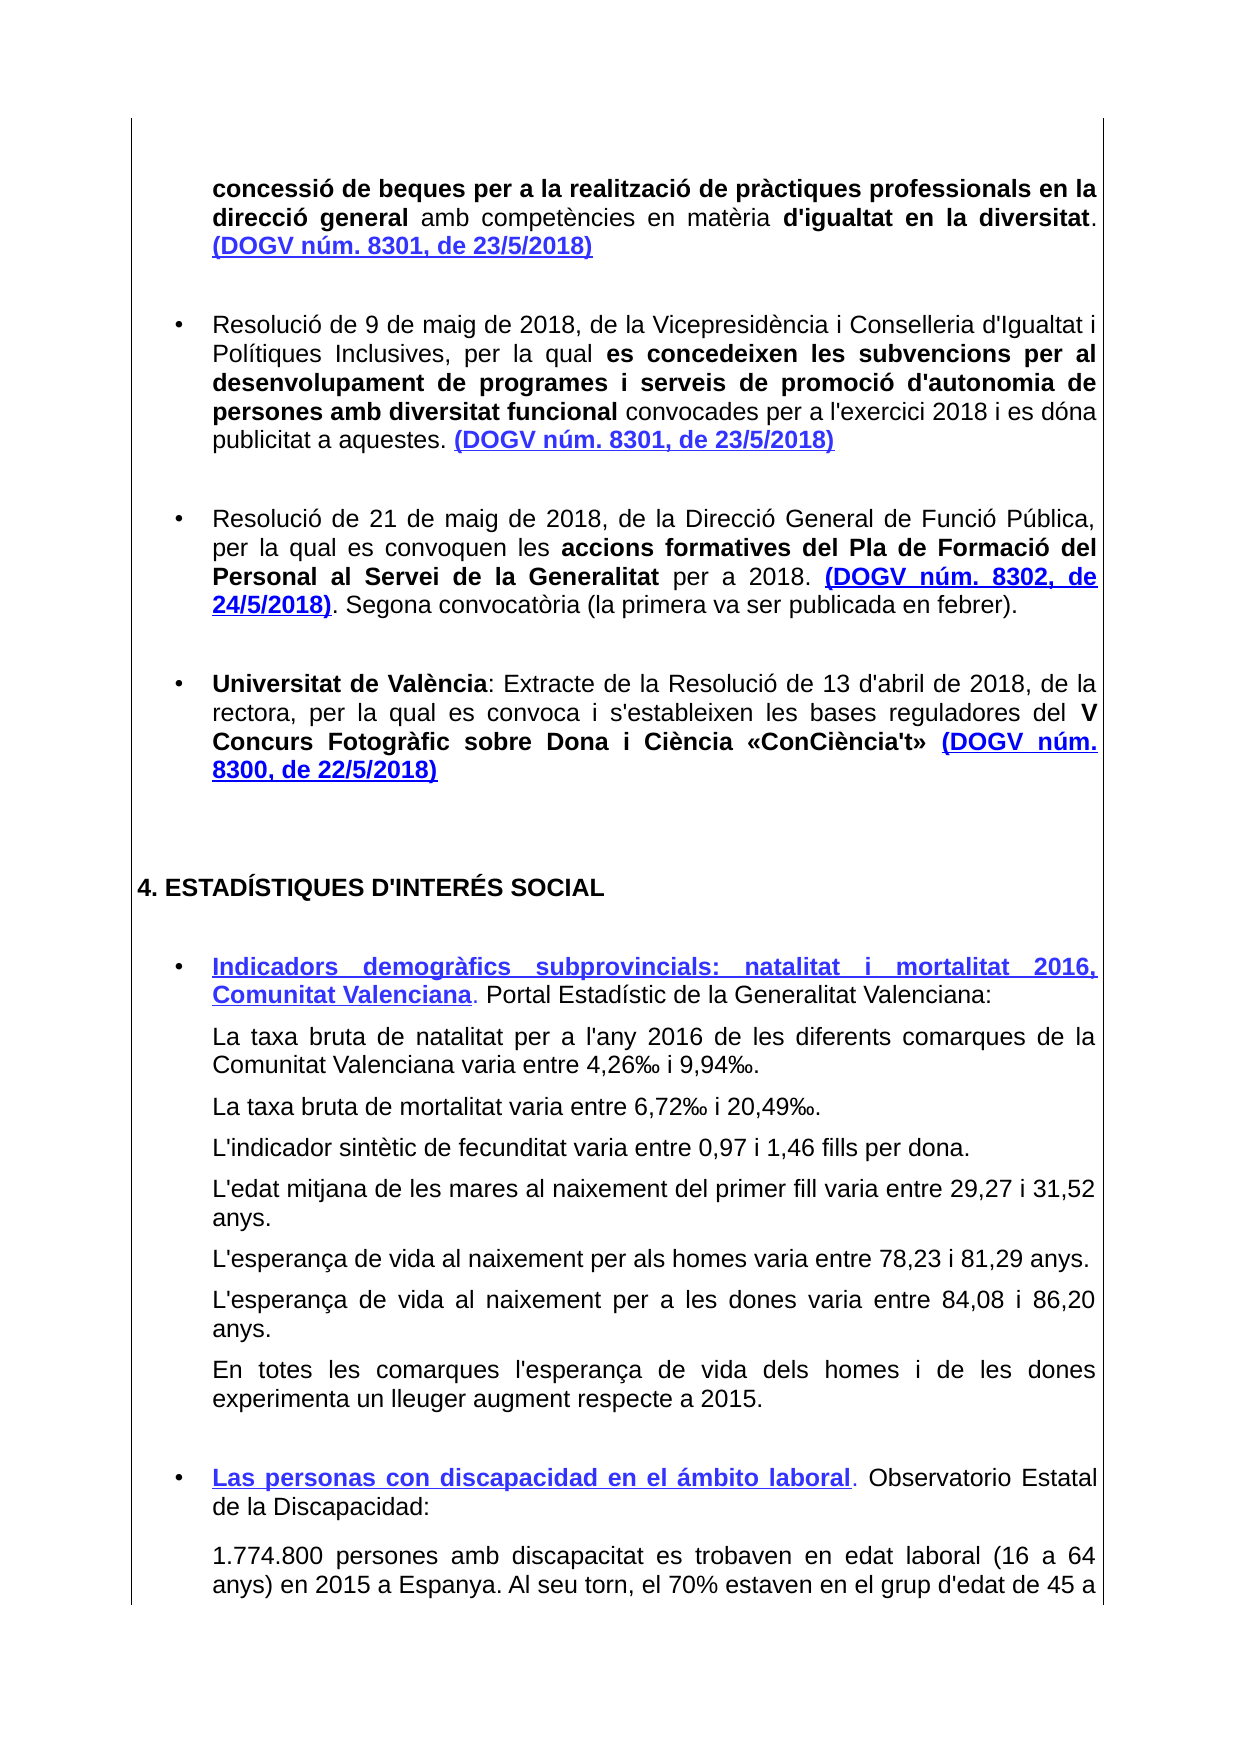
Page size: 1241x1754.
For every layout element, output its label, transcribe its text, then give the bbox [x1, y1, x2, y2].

table_cell concessió de beques per a la realització de pràctiques professionals en la direcció general amb competències en matèria d'igualtat en la diversitat. (DOGV núm. 8301, de 23/5/2018) Resolució de 9 de maig de 2018, de la Vicepresidència i Conselleria d'Igualtat i Polítiques Inclusives, per la qual es concedeixen les subvencions per al desenvolupament de programes i serveis de promoció d'autonomia de persones amb diversitat funcional convocades per a l'exercici 2018 i es dóna publicitat a aquestes. (DOGV núm. 8301, de 23/5/2018) Resolució de 21 de maig de 2018, de la Direcció General de Funció Pública, per la qual es convoquen les accions formatives del Pla de Formació del Personal al Servei de la Generalitat per a 2018. (DOGV núm. 8302, de 24/5/2018). Segona convocatòria (la primera va ser publicada en febrer). Universitat de València: Extracte de la Resolució de 13 d'abril de 2018, de la rectora, per la qual es convoca i s'estableixen les bases reguladores del V Concurs Fotogràfic sobre Dona i Ciència «ConCiència't» (DOGV núm. 8300, de 22/5/2018) 4. ESTADÍSTIQUES D'INTERÉS SOCIAL Indicadors demogràfics subprovincials: natalitat i mortalitat 2016, Comunitat Valenciana. Portal Estadístic de la Generalitat Valenciana: La taxa bruta de natalitat per a l'any 2016 de les diferents comarques de la Comunitat Valenciana varia entre 4,26‰ i 9,94‰. La taxa bruta de mortalitat varia entre 6,72‰ i 20,49‰. L'indicador sintètic de fecunditat varia entre 0,97 i 1,46 fills per dona. L'edat mitjana de les mares al naixement del primer fill varia entre 29,27 i 31,52 anys. L'esperança de vida al naixement per als homes varia entre 78,23 i 81,29 anys. L'esperança de vida al naixement per a les dones varia entre 84,08 i 86,20 anys. En totes les comarques l'esperança de vida dels homes i de les dones experimenta un lleuger augment respecte a 2015. Las personas con discapacidad en el ámbito laboral. Observatorio Estatal de la Discapacidad: 1.774.800 persones amb discapacitat es trobaven en edat laboral (16 a 64 anys) en 2015 a Espanya. Al seu torn, el 70% estaven en el grup d'edat de 45 a [132, 118, 1103, 1604]
